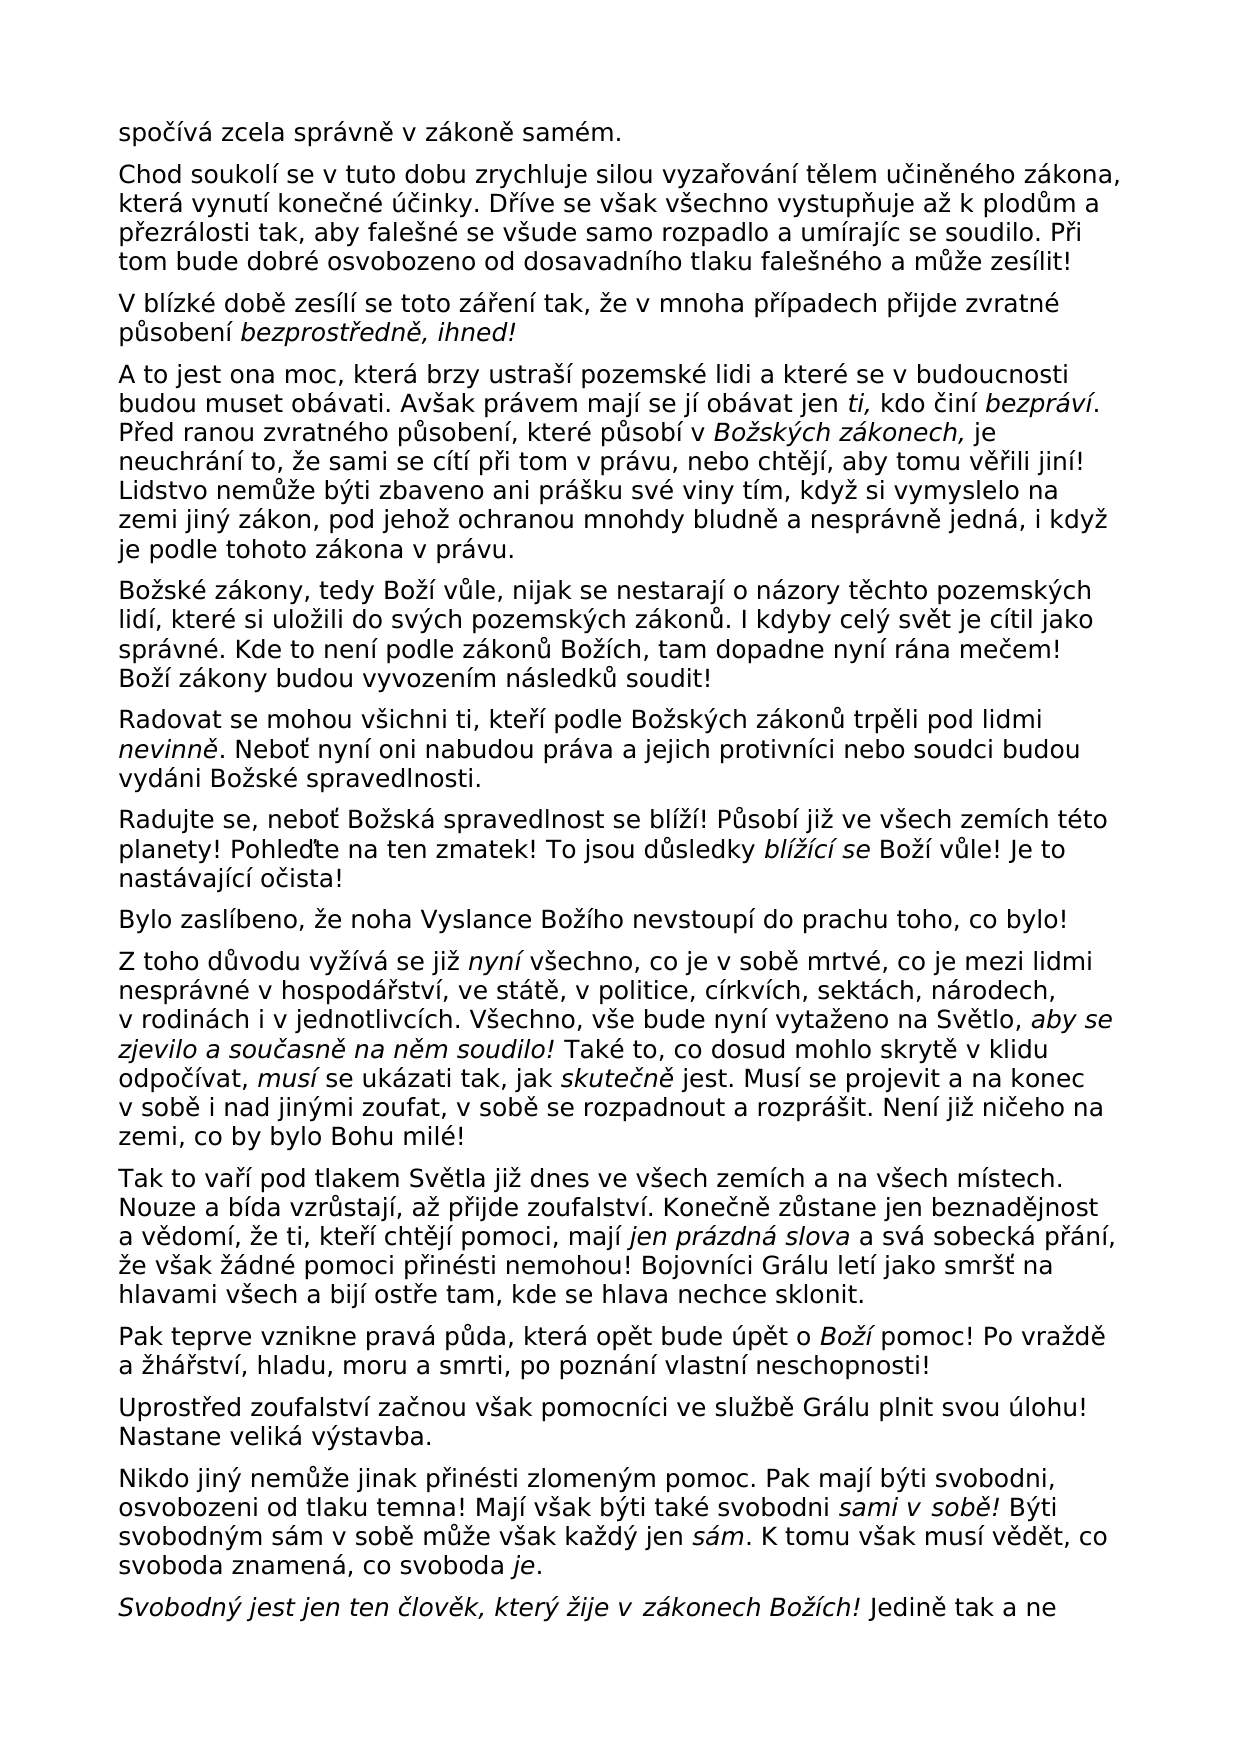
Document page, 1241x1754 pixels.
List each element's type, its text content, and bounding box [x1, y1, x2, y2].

text A to jest ona moc, která brzy ustraší pozemské lidi a které se v budoucnosti budou muset obávati. Avšak právem mají se jí obávat jen ti, kdo činí bezpráví. Před ranou zvratného působení, které působí v Božských zákonech, je neuchrání to, že sami se cítí při tom v právu, nebo chtějí, aby tomu věřili jiní! Lidstvo nemůže býti zbaveno ani prášku své viny tím, když si vymyslelo na zemi jiný zákon, pod jehož ochranou mnohdy bludně a nesprávně jedná, i když je podle tohoto zákona v právu. [118, 360, 1122, 564]
text Chod soukolí se v tuto dobu zrychluje silou vyzařování tělem učiněného zákona, která vynutí konečné účinky. Dříve se však všechno vystupňuje až k plodům a přezrálosti tak, aby falešné se všude samo rozpadlo a umírajíc se soudilo. Při tom bude dobré osvobozeno od dosavadního tlaku falešného a může zesílit! [118, 160, 1122, 276]
text Z toho důvodu vyžívá se již nyní všechno, co je v sobě mrtvé, co je mezi lidmi nesprávné v hospodářství, ve státě, v politice, církvích, sektách, národech, v rodinách i v jednotlivcích. Všechno, vše bude nyní vytaženo na Světlo, aby se zjevilo a současně na něm soudilo! Také to, co dosud mohlo skrytě v klidu odpočívat, musí se ukázati tak, jak skutečně jest. Musí se projevit a na konec v sobě i nad jinými zoufat, v sobě se rozpadnout a rozprášit. Není již ničeho na zemi, co by bylo Bohu milé! [118, 947, 1122, 1151]
text V blízké době zesílí se toto záření tak, že v mnoha případech přijde zvratné působení bezprostředně, ihned! [118, 289, 1122, 347]
text Svobodný jest jen ten člověk, který žije v zákonech Božích! Jedině tak a ne [118, 1593, 1122, 1622]
text Uprostřed zoufalství začnou však pomocníci ve službě Grálu plnit svou úlohu! Nastane veliká výstavba. [118, 1393, 1122, 1451]
text spočívá zcela správně v zákoně samém. [118, 118, 1122, 147]
text Radovat se mohou všichni ti, kteří podle Božských zákonů trpěli pod lidmi nevinně. Neboť nyní oni nabudou práva a jejich protivníci nebo soudci budou vydáni Božské spravedlnosti. [118, 706, 1122, 793]
text Pak teprve vznikne pravá půda, která opět bude úpět o Boží pomoc! Po vraždě a žhářství, hladu, moru a smrti, po poznání vlastní neschopnosti! [118, 1322, 1122, 1381]
text Tak to vaří pod tlakem Světla již dnes ve všech zemích a na všech místech. Nouze a bída vzrůstají, až přijde zoufalství. Konečně zůstane jen beznadějnost a vědomí, že ti, kteří chtějí pomoci, mají jen prázdná slova a svá sobecká přání, že však žádné pomoci přinésti nemohou! Bojovníci Grálu letí jako smršť na hlavami všech a bijí ostře tam, kde se hlava nechce sklonit. [118, 1164, 1122, 1310]
text Božské zákony, tedy Boží vůle, nijak se nestarají o názory těchto pozemských lidí, které si uložili do svých pozemských zákonů. I kdyby celý svět je cítil jako správné. Kde to není podle zákonů Božích, tam dopadne nyní rána mečem! Boží zákony budou vyvozením následků soudit! [118, 576, 1122, 693]
text Bylo zaslíbeno, že noha Vyslance Božího nevstoupí do prachu toho, co bylo! [118, 906, 1122, 935]
text Radujte se, neboť Božská spravedlnost se blíží! Působí již ve všech zemích této planety! Pohleďte na ten zmatek! To jsou důsledky blížící se Boží vůle! Je to nastávající očista! [118, 806, 1122, 893]
text Nikdo jiný nemůže jinak přinésti zlomeným pomoc. Pak mají býti svobodni, osvobozeni od tlaku temna! Mají však býti také svobodni sami v sobě! Býti svobodným sám v sobě může však každý jen sám. K tomu však musí vědět, co svoboda znamená, co svoboda je. [118, 1464, 1122, 1581]
